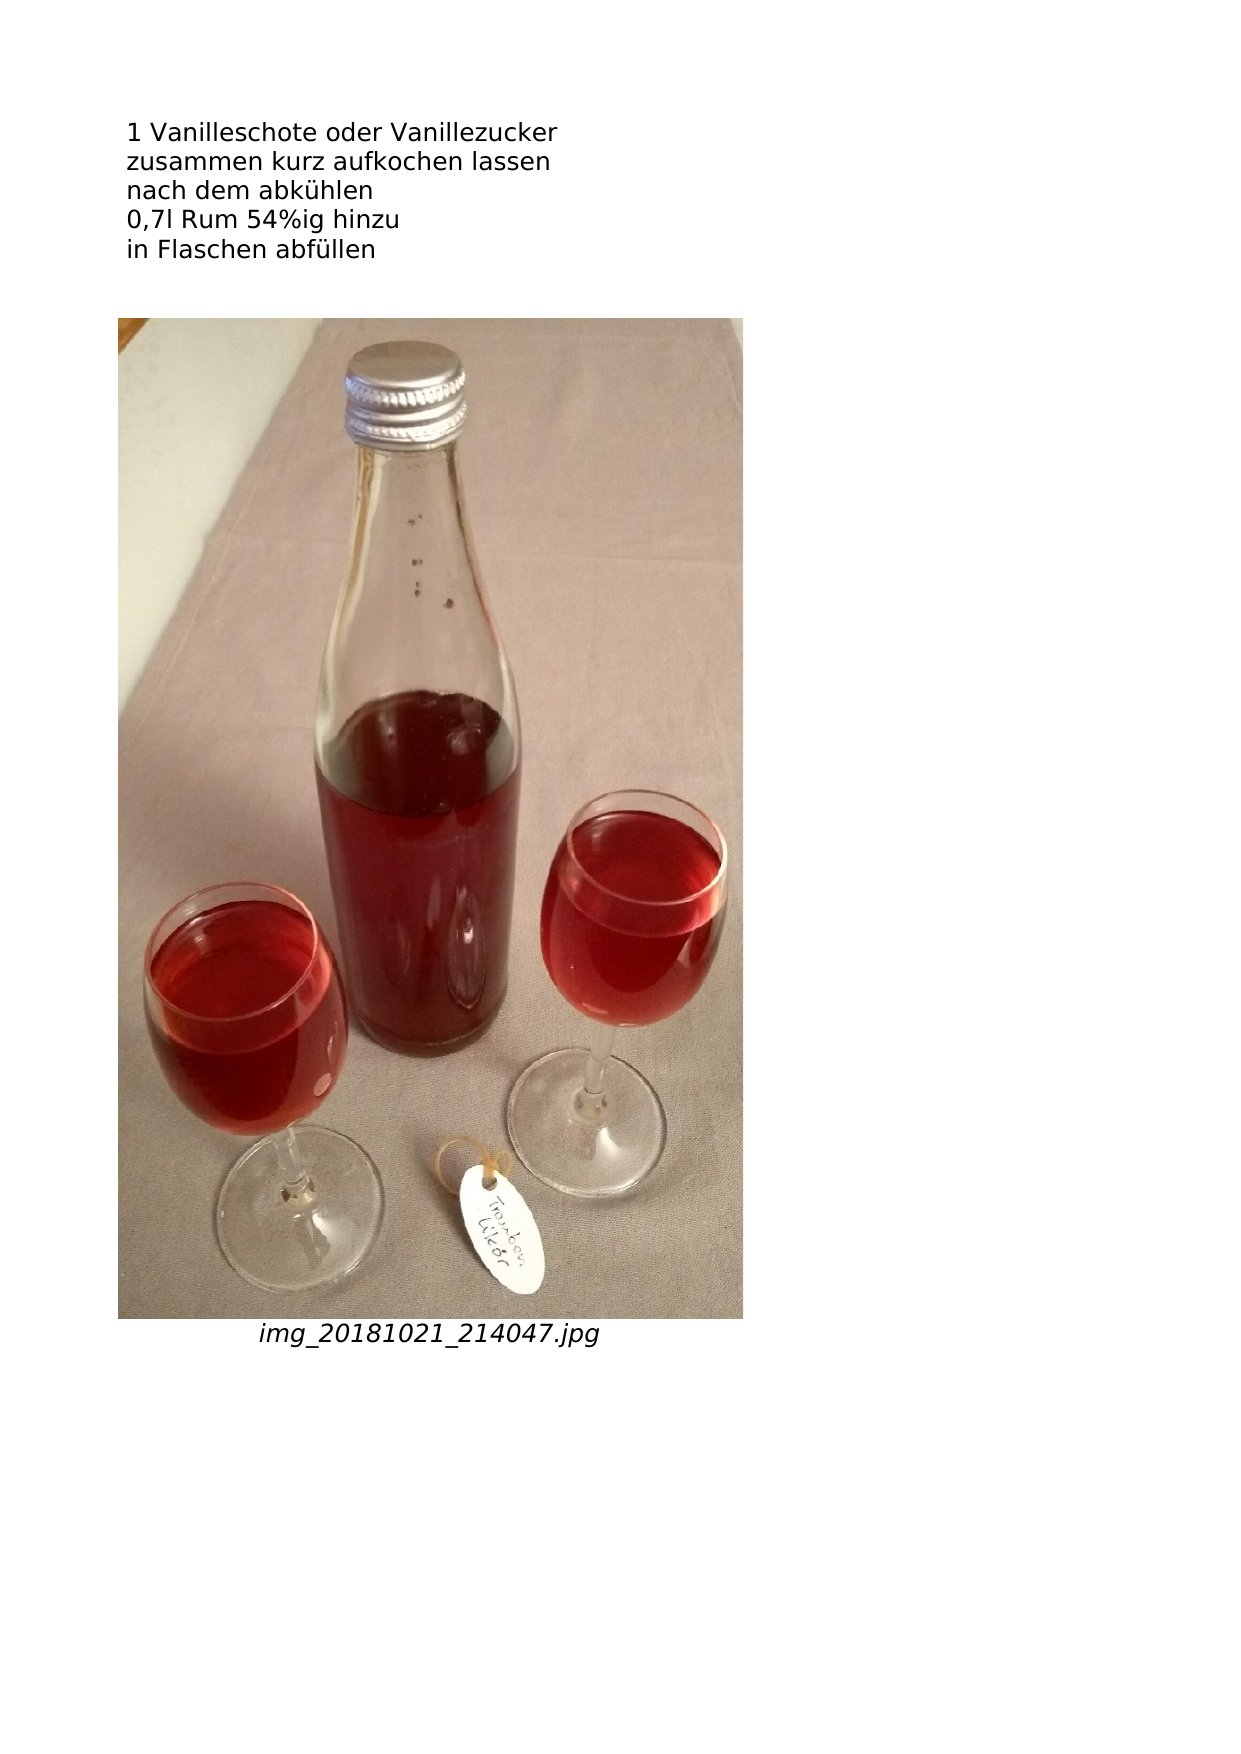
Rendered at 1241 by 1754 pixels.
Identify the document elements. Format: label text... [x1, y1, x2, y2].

picture [118, 318, 744, 1319]
text 1 Vanilleschote oder Vanillezucker zusammen kurz aufkochen lassen nach dem abkühlen 0,7l Rum 54%ig hinzu in Flaschen abfüllen [118, 118, 1122, 293]
text img_20181021_214047.jpg [118, 1319, 743, 1348]
